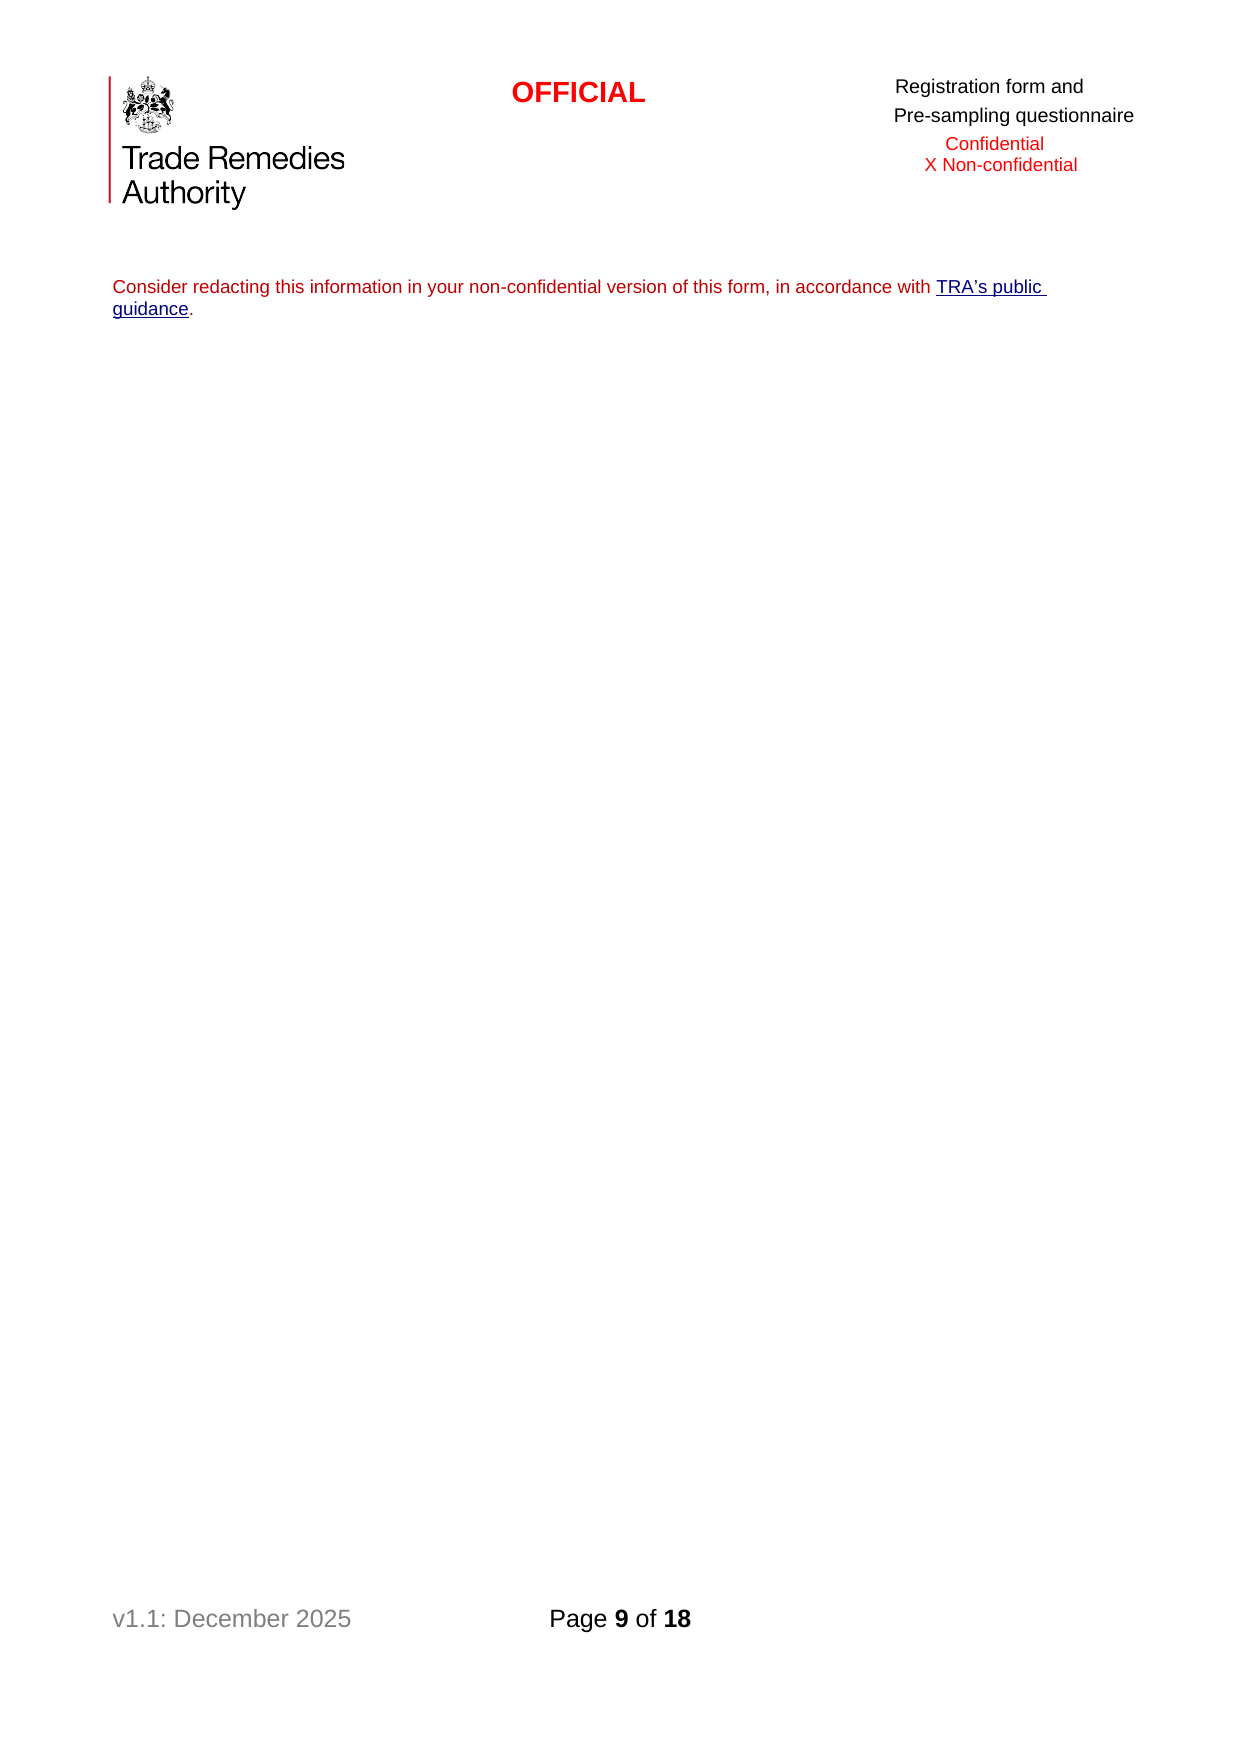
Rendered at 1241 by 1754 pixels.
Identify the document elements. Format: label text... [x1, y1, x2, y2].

text Consider redacting this information in your non-confidential version of this form, in accordance with TRA’s public guidance. [112, 276, 1128, 319]
